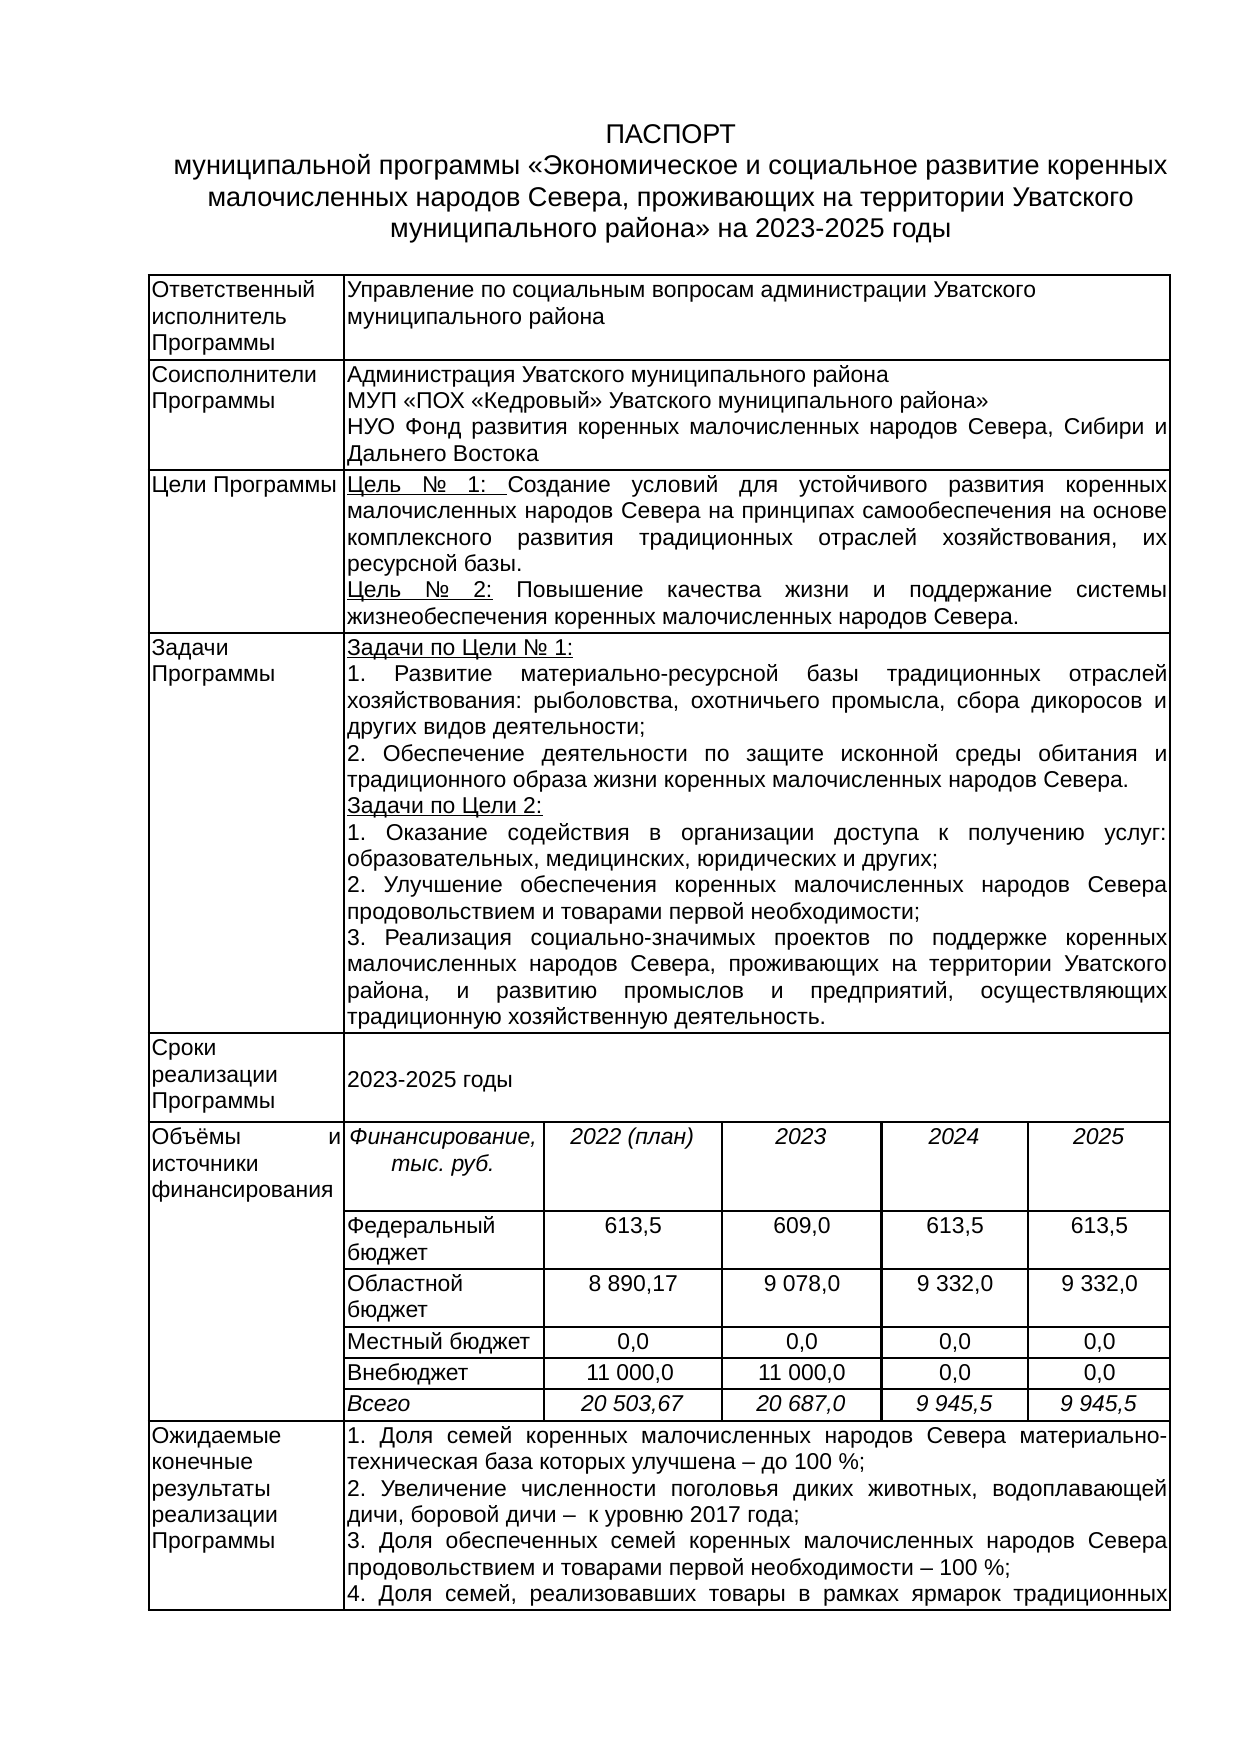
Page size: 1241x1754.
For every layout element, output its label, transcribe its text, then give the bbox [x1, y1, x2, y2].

table_cell 2023 [723, 1123, 880, 1210]
table_cell 0,0 [1029, 1359, 1169, 1388]
table_cell 0,0 [545, 1328, 721, 1357]
table_cell Областной бюджет [345, 1270, 543, 1326]
table_cell Сроки реализации Программы [150, 1034, 343, 1121]
table_cell 11 000,0 [723, 1359, 880, 1388]
table_cell 20 503,67 [545, 1390, 721, 1420]
table_cell 0,0 [723, 1328, 880, 1357]
table_cell 11 000,0 [545, 1359, 721, 1388]
table_cell 613,5 [1029, 1212, 1169, 1268]
table_header Управление по социальным вопросам администрации Уватского муниципального района [345, 276, 1169, 358]
table_cell 609,0 [723, 1212, 880, 1268]
table_cell 613,5 [883, 1212, 1027, 1268]
table_cell 2022 (план) [545, 1123, 721, 1210]
table_cell Объёмы и источники финансирования [150, 1123, 343, 1420]
table_cell Местный бюджет [345, 1328, 543, 1357]
table_cell 9 078,0 [723, 1270, 880, 1326]
table_cell Внебюджет [345, 1359, 543, 1388]
table_header Ответственный исполнитель Программы [150, 276, 343, 358]
table_cell 1. Доля семей коренных малочисленных народов Севера материально-техническая база которых улучшена – до 100 %; 2. Увеличение численности поголовья диких животных, водоплавающей дичи, боровой дичи – к уровню 2017 года; 3. Доля обеспеченных семей коренных малочисленных народов Севера продовольствием и товарами первой необходимости – 100 %; 4. Доля семей, реализовавших товары в рамках ярмарок традиционных [345, 1422, 1169, 1609]
table_cell 0,0 [883, 1359, 1027, 1388]
table_cell 20 687,0 [723, 1390, 880, 1420]
table_cell Задачи по Цели № 1: 1. Развитие материально-ресурсной базы традиционных отраслей хозяйствования: рыболовства, охотничьего промысла, сбора дикоросов и других видов деятельности; 2. Обеспечение деятельности по защите исконной среды обитания и традиционного образа жизни коренных малочисленных народов Севера. Задачи по Цели 2: 1. Оказание содействия в организации доступа к получению услуг: образовательных, медицинских, юридических и других; 2. Улучшение обеспечения коренных малочисленных народов Севера продовольствием и товарами первой необходимости; 3. Реализация социально-значимых проектов по поддержке коренных малочисленных народов Севера, проживающих на территории Уватского района, и развитию промыслов и предприятий, осуществляющих традиционную хозяйственную деятельность. [345, 634, 1169, 1032]
table_cell 0,0 [883, 1328, 1027, 1357]
table_cell 0,0 [1029, 1328, 1169, 1357]
table_cell 2025 [1029, 1123, 1169, 1210]
table_cell Цели Программы [150, 471, 343, 632]
table_cell Администрация Уватского муниципального района МУП «ПОХ «Кедровый» Уватского муниципального района» НУО Фонд развития коренных малочисленных народов Севера, Сибири и Дальнего Востока [345, 361, 1169, 469]
table_cell Задачи Программы [150, 634, 343, 1032]
table_cell 9 332,0 [1029, 1270, 1169, 1326]
table_cell Всего [345, 1390, 543, 1420]
table_cell Финансирование, тыс. руб. [345, 1123, 543, 1210]
table_cell 9 945,5 [883, 1390, 1027, 1420]
text муниципальной программы «Экономическое и социальное развитие коренных малочисленных народов Севера, проживающих на территории Уватского муниципального района» на 2023-2025 годы [148, 149, 1193, 243]
text ПАСПОРТ [148, 118, 1193, 149]
table_cell 8 890,17 [545, 1270, 721, 1326]
table_cell Соисполнители Программы [150, 361, 343, 469]
table_cell Цель № 1: Создание условий для устойчивого развития коренных малочисленных народов Севера на принципах самообеспечения на основе комплексного развития традиционных отраслей хозяйствования, их ресурсной базы. Цель № 2: Повышение качества жизни и поддержание системы жизнеобеспечения коренных малочисленных народов Севера. [345, 471, 1169, 632]
table_cell 2024 [883, 1123, 1027, 1210]
table_cell Федеральный бюджет [345, 1212, 543, 1268]
table_cell Ожидаемые конечные результаты реализации Программы [150, 1422, 343, 1609]
table_cell 9 332,0 [883, 1270, 1027, 1326]
table_cell 2023-2025 годы [345, 1034, 1169, 1121]
table_cell 613,5 [545, 1212, 721, 1268]
table_cell 9 945,5 [1029, 1390, 1169, 1420]
